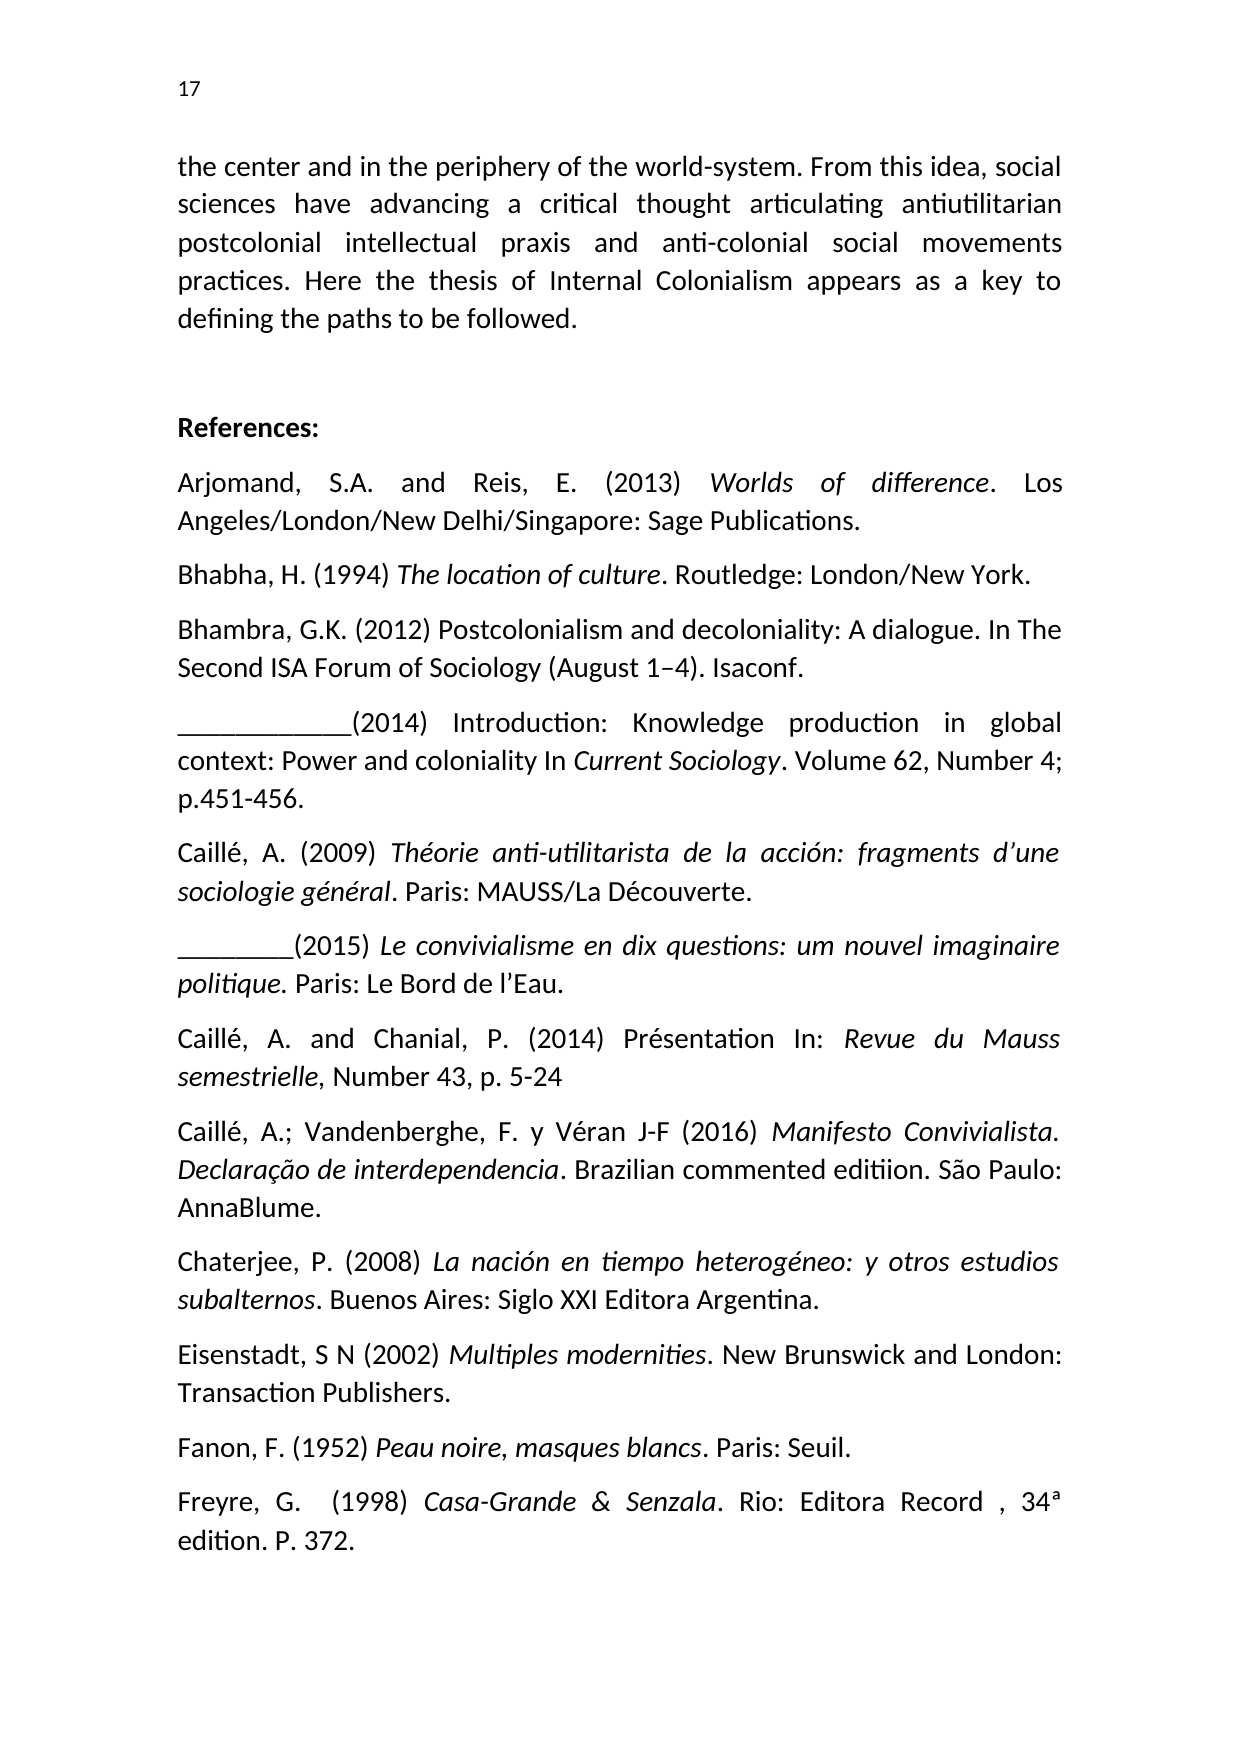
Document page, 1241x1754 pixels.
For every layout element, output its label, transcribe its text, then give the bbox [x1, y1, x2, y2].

text Bhambra, G.K. (2012) Postcolonialism and decoloniality: A dialogue. In The Second ISA Forum of Sociology (August 1–4). Isaconf. [177, 611, 1063, 685]
text Caillé, A. (2009) Théorie anti-utilitarista de la acción: fragments d’une sociologie général. Paris: MAUSS/La Découverte. [177, 834, 1063, 908]
text the center and in the periphery of the world-system. From this idea, social sciences have advancing a critical thought articulating antiutilitarian postcolonial intellectual praxis and anti-colonial social movements practices. Here the thesis of Internal Colonialism appears as a key to defining the paths to be followed. [177, 148, 1063, 335]
text ____________(2014) Introduction: Knowledge production in global context: Power and coloniality In Current Sociology. Volume 62, Number 4; p.451-456. [177, 704, 1063, 816]
text References: [177, 409, 1063, 445]
text Caillé, A. and Chanial, P. (2014) Présentation In: Revue du Mauss semestrielle, Number 43, p. 5-24 [177, 1020, 1063, 1094]
text Arjomand, S.A. and Reis, E. (2013) Worlds of difference. Los Angeles/London/New Delhi/Singapore: Sage Publications. [177, 464, 1063, 537]
text Fanon, F. (1952) Peau noire, masques blancs. Paris: Seuil. [177, 1429, 1063, 1464]
text Caillé, A.; Vandenberghe, F. y Véran J-F (2016) Manifesto Convivialista. Declaração de interdependencia. Brazilian commented editiion. São Paulo: AnnaBlume. [177, 1113, 1063, 1224]
text ________(2015) Le convivialisme en dix questions: um nouvel imaginaire politique. Paris: Le Bord de l’Eau. [177, 927, 1063, 1001]
text Bhabha, H. (1994) The location of culture. Routledge: London/New York. [177, 556, 1063, 592]
text Chaterjee, P. (2008) La nación en tiempo heterogéneo: y otros estudios subalternos. Buenos Aires: Siglo XXI Editora Argentina. [177, 1243, 1063, 1317]
text Eisenstadt, S N (2002) Multiples modernities. New Brunswick and London: Transaction Publishers. [177, 1336, 1063, 1410]
text Freyre, G. (1998) Casa-Grande & Senzala. Rio: Editora Record , 34ª edition. P. 372. [177, 1483, 1063, 1557]
